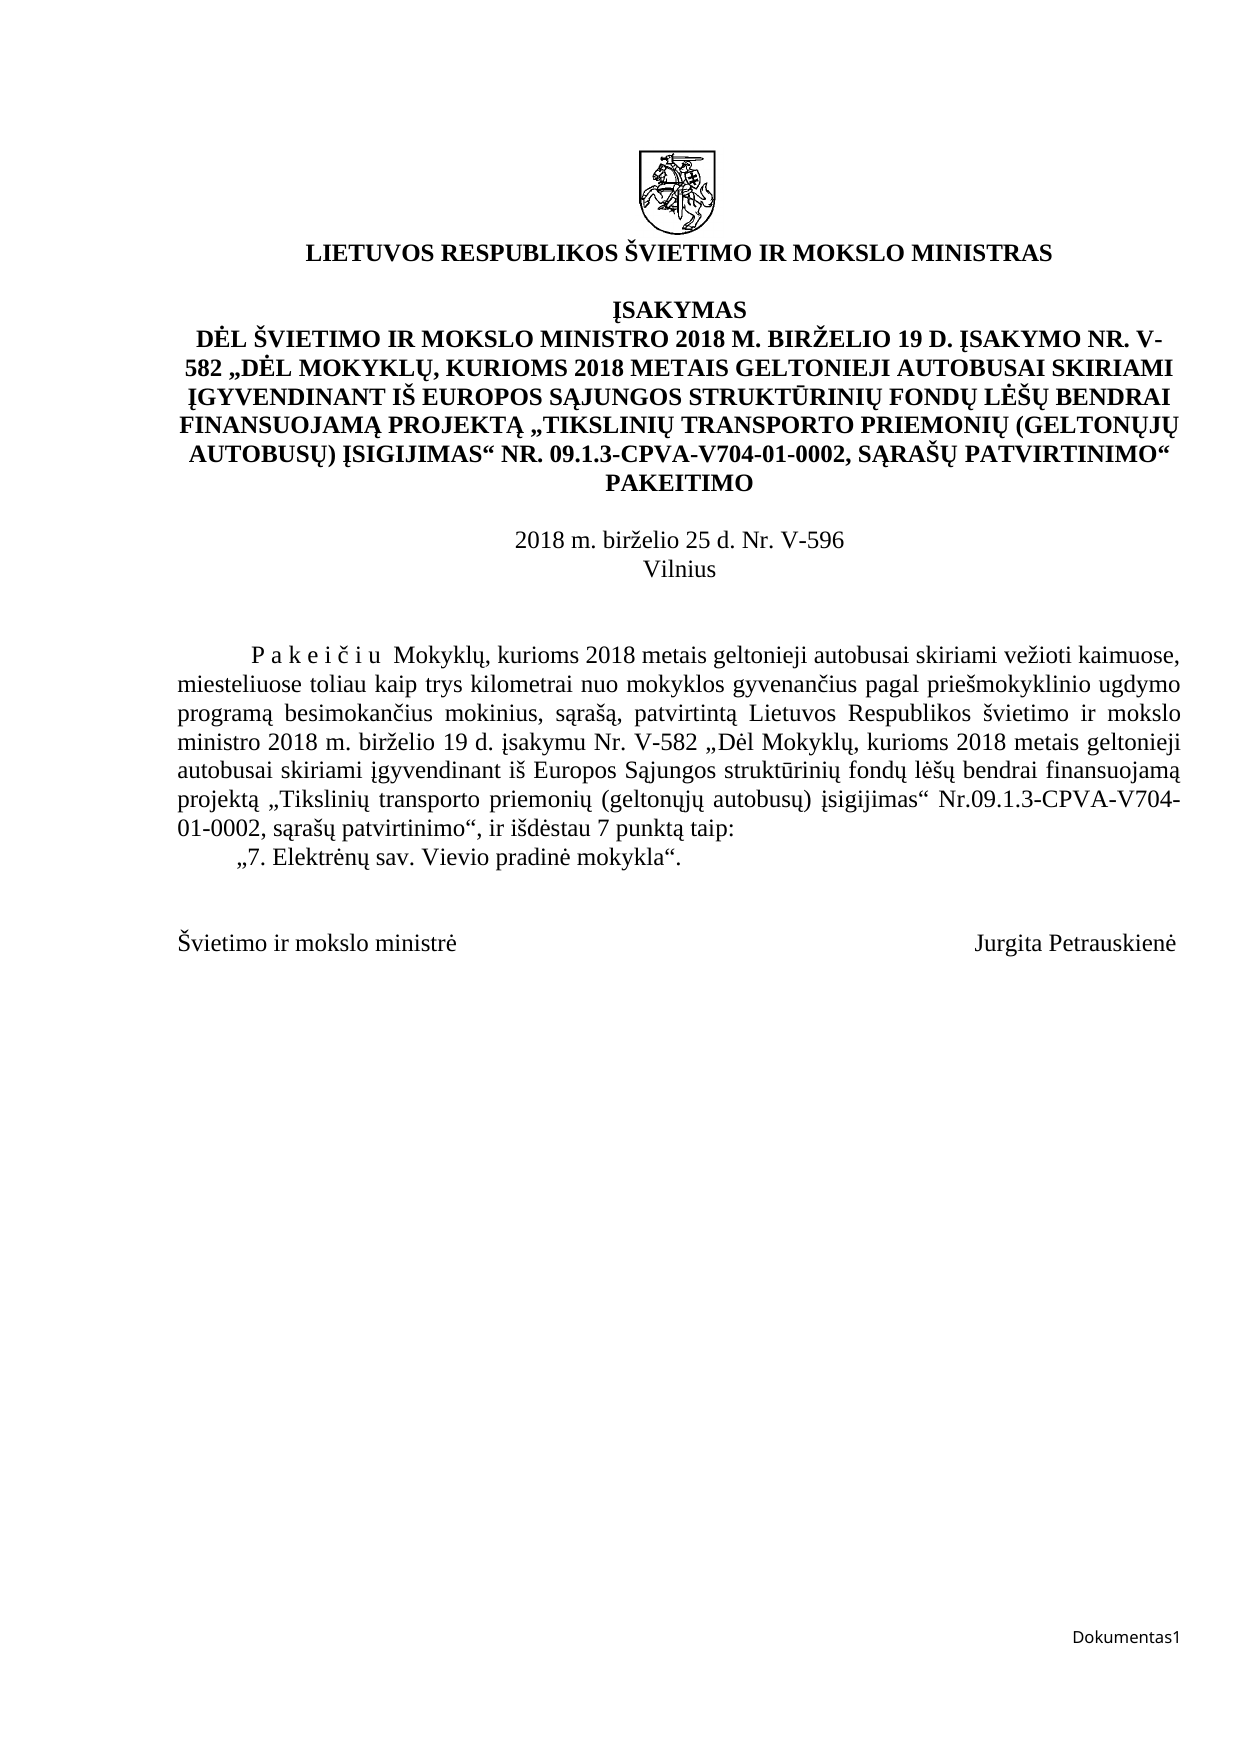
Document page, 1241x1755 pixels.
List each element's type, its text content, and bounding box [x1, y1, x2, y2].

text „7. Elektrėnų sav. Vievio pradinė mokykla“. [177, 842, 1182, 870]
text Švietimo ir mokslo ministrė Jurgita Petrauskienė [177, 928, 1182, 957]
text 2018 m. birželio 25 d. Nr. V-596 [177, 525, 1182, 554]
text DĖL ŠVIETIMO IR MOKSLO MINISTRO 2018 M. BIRŽELIO 19 D. ĮSAKYMO NR. V-582 „DĖL MOKYKLŲ, KURIOMS 2018 METAIS GELTONIEJI AUTOBUSAI SKIRIAMI ĮGYVENDINANT IŠ EUROPOS SĄJUNGOS STRUKTŪRINIŲ FONDŲ LĖŠŲ BENDRAI FINANSUOJAMĄ PROJEKTĄ „TIKSLINIŲ TRANSPORTO PRIEMONIŲ (GELTONŲJŲ AUTOBUSŲ) ĮSIGIJIMAS“ NR. 09.1.3-CPVA-V704-01-0002, SĄRAŠŲ PATVIRTINIMO“ PAKEITIMO [177, 324, 1182, 497]
text P a k e i č i u Mokyklų, kurioms 2018 metais geltonieji autobusai skiriami vežioti kaimuose, miesteliuose toliau kaip trys kilometrai nuo mokyklos gyvenančius pagal priešmokyklinio ugdymo programą besimokančius mokinius, sąrašą, patvirtintą Lietuvos Respublikos švietimo ir mokslo ministro 2018 m. birželio 19 d. įsakymu Nr. V-582 „Dėl Mokyklų, kurioms 2018 metais geltonieji autobusai skiriami įgyvendinant iš Europos Sąjungos struktūrinių fondų lėšų bendrai finansuojamą projektą „Tikslinių transporto priemonių (geltonųjų autobusų) įsigijimas“ Nr.09.1.3-CPVA-V704-01-0002, sąrašų patvirtinimo“, ir išdėstau 7 punktą taip: [177, 640, 1182, 842]
text Vilnius [177, 554, 1182, 583]
text LIETUVOS RESPUBLIKOS ŠVIETIMO IR MOKSLO MINISTRAS [177, 238, 1182, 267]
text ĮSAKYMAS [177, 295, 1182, 324]
